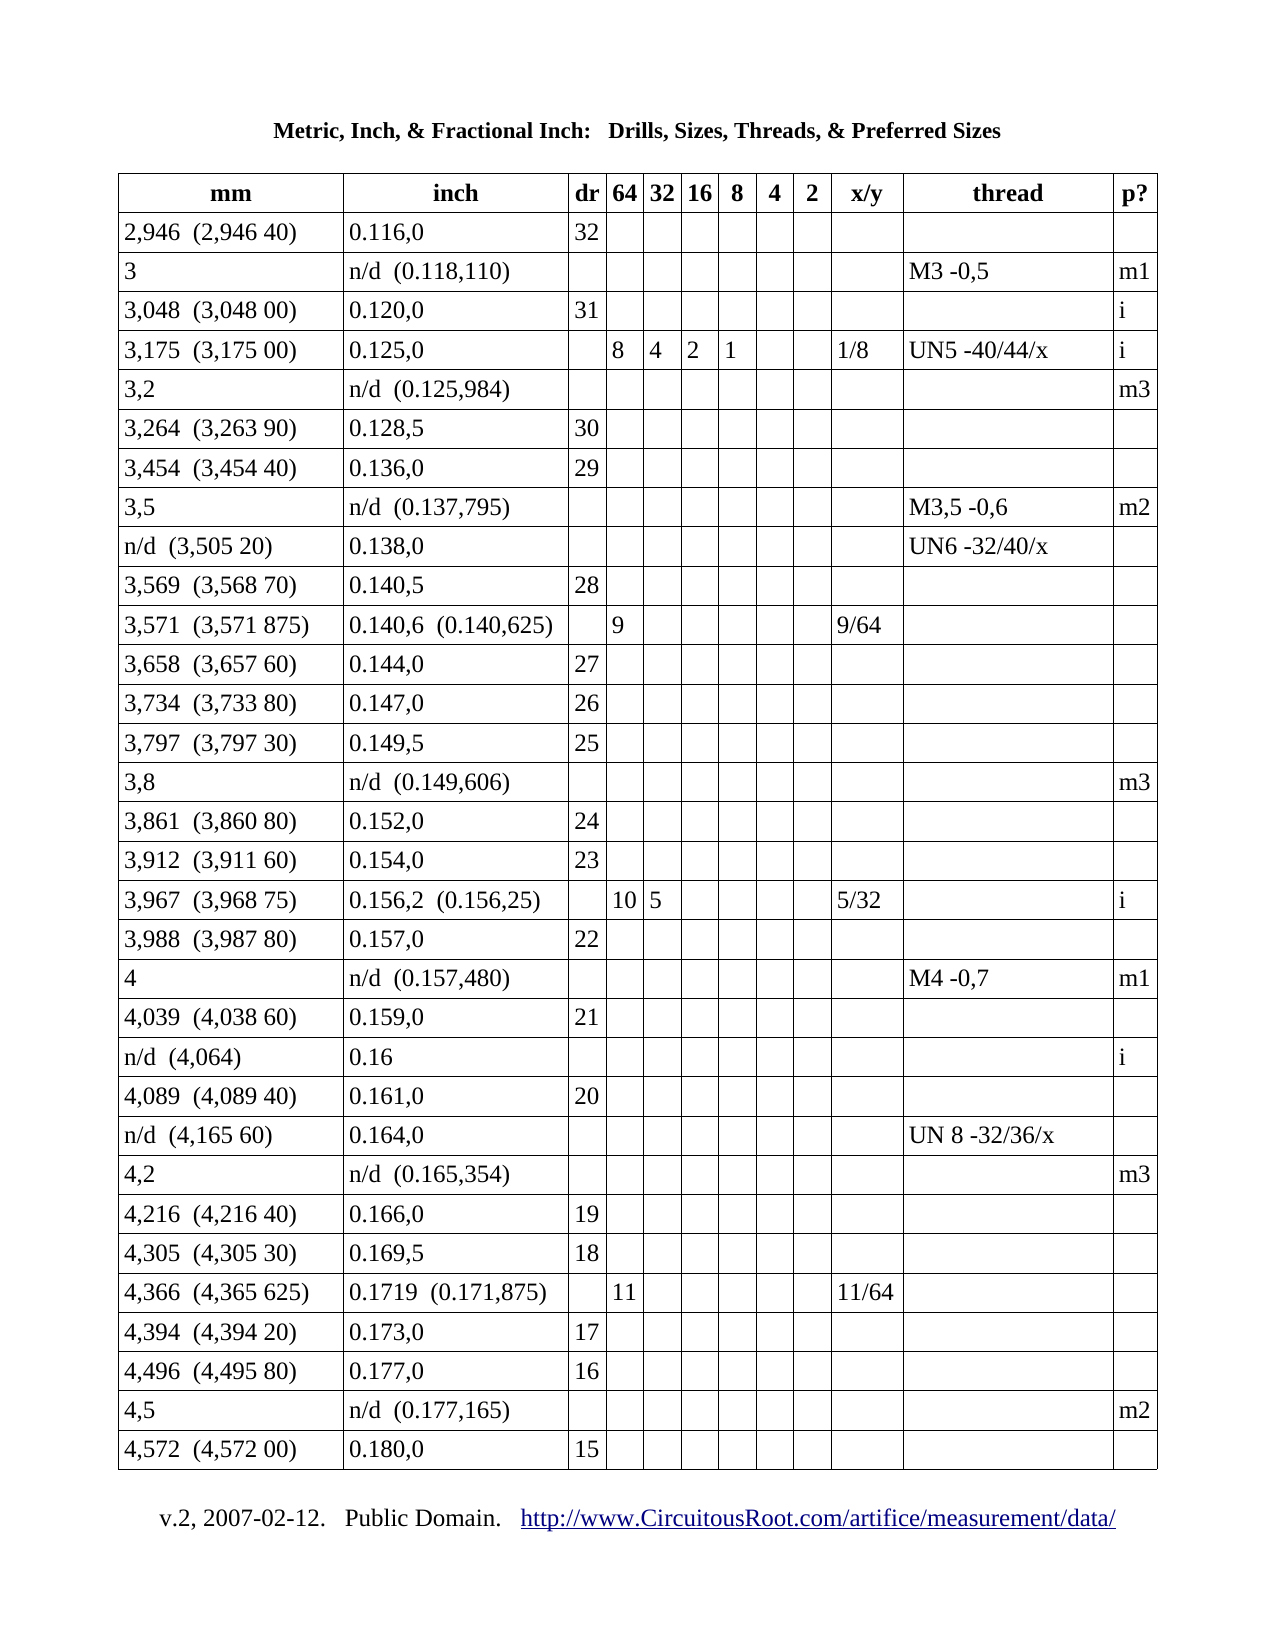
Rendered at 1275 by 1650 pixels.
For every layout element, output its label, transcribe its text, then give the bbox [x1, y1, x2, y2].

table_cell [682, 1156, 718, 1194]
table_cell [794, 763, 831, 801]
table_cell [1114, 645, 1157, 683]
table_cell [682, 606, 718, 644]
table_cell M3 -0,5 [904, 253, 1113, 291]
table_cell [904, 1234, 1113, 1273]
table_cell [644, 449, 681, 487]
table_cell [794, 1274, 831, 1312]
table_cell [794, 1431, 831, 1469]
table_cell n/d (0.118,110) [344, 253, 568, 291]
table_header 2 [794, 174, 831, 212]
table_cell [682, 802, 718, 841]
table_cell [682, 1038, 718, 1076]
table_cell [794, 1195, 831, 1233]
table_cell [757, 881, 793, 919]
table_cell [682, 842, 718, 880]
table_cell [682, 1195, 718, 1233]
table_cell 11 [607, 1274, 643, 1312]
table_cell [757, 802, 793, 841]
table_cell [682, 1077, 718, 1116]
table_cell [904, 1156, 1113, 1194]
table_cell 0.140,5 [344, 567, 568, 605]
table_cell m2 [1114, 1391, 1157, 1430]
table_cell 22 [569, 920, 606, 958]
table_cell [644, 645, 681, 683]
table_cell [607, 960, 643, 998]
table_cell [719, 1274, 756, 1312]
table_cell [607, 1156, 643, 1194]
table_cell [794, 685, 831, 723]
table_header p? [1114, 174, 1157, 212]
table_cell [569, 253, 606, 291]
table_cell [832, 999, 903, 1037]
table_cell [644, 763, 681, 801]
table_cell [682, 881, 718, 919]
table_cell [569, 331, 606, 369]
table_cell [904, 645, 1113, 683]
table_cell [794, 370, 831, 409]
table_cell [757, 685, 793, 723]
table_cell n/d (4,064) [119, 1038, 343, 1076]
table_cell 10 [607, 881, 643, 919]
table_cell [832, 842, 903, 880]
table_cell [719, 292, 756, 330]
table_cell [644, 960, 681, 998]
table_cell [644, 1274, 681, 1312]
table_cell [719, 567, 756, 605]
table_cell 3,2 [119, 370, 343, 409]
table_cell [794, 331, 831, 369]
table_cell M3,5 -0,6 [904, 488, 1113, 526]
table_cell m1 [1114, 960, 1157, 998]
table_cell 5/32 [832, 881, 903, 919]
table_cell [794, 253, 831, 291]
table_cell [719, 213, 756, 252]
table_cell [719, 1038, 756, 1076]
table_cell [832, 527, 903, 566]
table_cell [794, 1077, 831, 1116]
table_cell [569, 960, 606, 998]
table_cell [682, 1274, 718, 1312]
table_header thread [904, 174, 1113, 212]
table_cell [644, 685, 681, 723]
table_cell [719, 1117, 756, 1155]
table_cell [794, 960, 831, 998]
table_cell [757, 449, 793, 487]
table_cell 0.116,0 [344, 213, 568, 252]
table_cell 0.161,0 [344, 1077, 568, 1116]
table_cell [904, 842, 1113, 880]
table_cell [644, 527, 681, 566]
table_cell [757, 253, 793, 291]
table_cell [757, 1038, 793, 1076]
table_cell [1114, 724, 1157, 762]
table_cell [569, 1274, 606, 1312]
table_cell [644, 802, 681, 841]
table_cell [832, 802, 903, 841]
table_cell 4,2 [119, 1156, 343, 1194]
table_cell [757, 842, 793, 880]
table_cell m2 [1114, 488, 1157, 526]
table_cell [719, 1234, 756, 1273]
table_cell [569, 1156, 606, 1194]
table_cell 3,861 (3,860 80) [119, 802, 343, 841]
table_cell [757, 488, 793, 526]
table_cell [904, 1431, 1113, 1469]
table_cell [832, 1077, 903, 1116]
table_cell [794, 724, 831, 762]
table_cell i [1114, 881, 1157, 919]
table_cell 4,572 (4,572 00) [119, 1431, 343, 1469]
table_cell [682, 960, 718, 998]
table_cell 0.16 [344, 1038, 568, 1076]
table_cell [569, 527, 606, 566]
table_cell [832, 449, 903, 487]
table_cell [682, 920, 718, 958]
table_cell UN5 -40/44/x [904, 331, 1113, 369]
table_cell [644, 842, 681, 880]
table_cell 16 [569, 1352, 606, 1390]
table_cell [644, 920, 681, 958]
table_cell [1114, 449, 1157, 487]
table_cell 0.149,5 [344, 724, 568, 762]
table_cell [757, 1274, 793, 1312]
table_cell [682, 567, 718, 605]
table_cell 15 [569, 1431, 606, 1469]
table_cell [1114, 1077, 1157, 1116]
table_cell i [1114, 331, 1157, 369]
table_cell [644, 1313, 681, 1351]
table_cell [607, 802, 643, 841]
table_cell [832, 410, 903, 448]
table_cell 3,571 (3,571 875) [119, 606, 343, 644]
table_cell [794, 292, 831, 330]
table_cell [794, 842, 831, 880]
table_cell m1 [1114, 253, 1157, 291]
table_cell [757, 920, 793, 958]
table_cell [832, 1431, 903, 1469]
table_cell 20 [569, 1077, 606, 1116]
table_cell 3,967 (3,968 75) [119, 881, 343, 919]
table_cell [682, 999, 718, 1037]
table_cell 4 [119, 960, 343, 998]
table_cell 32 [569, 213, 606, 252]
table_cell 0.128,5 [344, 410, 568, 448]
table_cell [644, 606, 681, 644]
table_cell 0.1719 (0.171,875) [344, 1274, 568, 1312]
table_cell m3 [1114, 763, 1157, 801]
table_cell 3,175 (3,175 00) [119, 331, 343, 369]
table_cell 21 [569, 999, 606, 1037]
table_cell [757, 331, 793, 369]
table_cell [682, 1234, 718, 1273]
table_cell 30 [569, 410, 606, 448]
table_cell [832, 253, 903, 291]
table_cell [569, 881, 606, 919]
table_cell [904, 1313, 1113, 1351]
table_cell [644, 488, 681, 526]
table_cell [682, 1352, 718, 1390]
table_cell [607, 1195, 643, 1233]
table_cell [904, 1077, 1113, 1116]
table_cell [904, 449, 1113, 487]
table_cell 0.136,0 [344, 449, 568, 487]
table_cell [719, 645, 756, 683]
table_cell 0.140,6 (0.140,625) [344, 606, 568, 644]
table_cell [644, 1038, 681, 1076]
table_cell [1114, 685, 1157, 723]
table_cell [1114, 1234, 1157, 1273]
table_cell 27 [569, 645, 606, 683]
table_cell 26 [569, 685, 606, 723]
table_cell [904, 1195, 1113, 1233]
table_cell [794, 1234, 831, 1273]
table_cell 4,366 (4,365 625) [119, 1274, 343, 1312]
table_cell [904, 370, 1113, 409]
table_cell 0.180,0 [344, 1431, 568, 1469]
table_cell [757, 370, 793, 409]
table_cell 0.125,0 [344, 331, 568, 369]
table_cell [832, 1038, 903, 1076]
table_cell [904, 920, 1113, 958]
table_cell 2,946 (2,946 40) [119, 213, 343, 252]
table_cell [757, 645, 793, 683]
table_cell [904, 763, 1113, 801]
table_cell [904, 999, 1113, 1037]
table_cell 4,089 (4,089 40) [119, 1077, 343, 1116]
table_cell [757, 1391, 793, 1430]
table_cell 3,8 [119, 763, 343, 801]
table_cell 31 [569, 292, 606, 330]
table_cell [682, 292, 718, 330]
table_cell [569, 370, 606, 409]
table_cell 28 [569, 567, 606, 605]
table_cell [719, 881, 756, 919]
table_cell [1114, 1313, 1157, 1351]
table_cell 3,264 (3,263 90) [119, 410, 343, 448]
table_cell [644, 1234, 681, 1273]
table_cell [757, 410, 793, 448]
table_cell [569, 1038, 606, 1076]
table_cell 0.138,0 [344, 527, 568, 566]
table_cell 0.156,2 (0.156,25) [344, 881, 568, 919]
table_cell [644, 1431, 681, 1469]
table_cell [904, 292, 1113, 330]
table_cell [794, 645, 831, 683]
table_cell [607, 685, 643, 723]
table_cell [832, 724, 903, 762]
table_cell 0.120,0 [344, 292, 568, 330]
table_cell [607, 842, 643, 880]
table_cell [644, 213, 681, 252]
table_cell [607, 253, 643, 291]
table_cell [607, 1077, 643, 1116]
table_cell [904, 1352, 1113, 1390]
table_cell [719, 920, 756, 958]
table_cell 3,569 (3,568 70) [119, 567, 343, 605]
table_cell [644, 1156, 681, 1194]
table_cell [644, 1117, 681, 1155]
table_cell 5 [644, 881, 681, 919]
table_cell [757, 1117, 793, 1155]
table_cell [1114, 567, 1157, 605]
table_cell 1/8 [832, 331, 903, 369]
table_cell [682, 1431, 718, 1469]
table_cell 3,912 (3,911 60) [119, 842, 343, 880]
table_cell [644, 1352, 681, 1390]
table_header 32 [644, 174, 681, 212]
table_cell [719, 763, 756, 801]
table_cell [644, 370, 681, 409]
table_cell 0.166,0 [344, 1195, 568, 1233]
table_cell 4,039 (4,038 60) [119, 999, 343, 1037]
table_cell [832, 292, 903, 330]
table_cell [904, 567, 1113, 605]
table_cell n/d (0.149,606) [344, 763, 568, 801]
table_cell 0.159,0 [344, 999, 568, 1037]
table_cell [832, 960, 903, 998]
table_cell M4 -0,7 [904, 960, 1113, 998]
table_cell [757, 763, 793, 801]
table_cell [644, 1077, 681, 1116]
table_cell [569, 1391, 606, 1430]
table_cell [904, 1038, 1113, 1076]
table_cell 9 [607, 606, 643, 644]
table_cell 4 [644, 331, 681, 369]
table_cell [607, 1038, 643, 1076]
table_cell [607, 488, 643, 526]
table_cell [607, 1313, 643, 1351]
table_cell [719, 842, 756, 880]
table_cell [644, 1195, 681, 1233]
table_cell n/d (4,165 60) [119, 1117, 343, 1155]
table_cell [832, 1352, 903, 1390]
table_cell [607, 213, 643, 252]
table_cell [757, 724, 793, 762]
table_cell 4,5 [119, 1391, 343, 1430]
table_cell [904, 881, 1113, 919]
table_cell [719, 1352, 756, 1390]
table_cell [757, 960, 793, 998]
table_cell [719, 449, 756, 487]
table_cell [644, 292, 681, 330]
table_cell [832, 763, 903, 801]
table_cell [1114, 1195, 1157, 1233]
table_cell [1114, 842, 1157, 880]
table_cell [719, 410, 756, 448]
table_cell [1114, 213, 1157, 252]
table_cell [794, 1352, 831, 1390]
table_cell 23 [569, 842, 606, 880]
table_cell [794, 1038, 831, 1076]
table_cell 3,454 (3,454 40) [119, 449, 343, 487]
table_cell 0.157,0 [344, 920, 568, 958]
table_cell [644, 567, 681, 605]
table_cell [757, 999, 793, 1037]
table_cell 8 [607, 331, 643, 369]
table_cell [757, 1352, 793, 1390]
table_cell [569, 763, 606, 801]
table_cell [832, 1156, 903, 1194]
table_cell [682, 1391, 718, 1430]
table_cell [757, 1077, 793, 1116]
table_cell 9/64 [832, 606, 903, 644]
table_cell [607, 370, 643, 409]
table_cell 0.154,0 [344, 842, 568, 880]
table_cell [1114, 1274, 1157, 1312]
table_cell [757, 1156, 793, 1194]
table_cell [832, 488, 903, 526]
table_cell [607, 527, 643, 566]
table_cell i [1114, 1038, 1157, 1076]
table_cell n/d (0.177,165) [344, 1391, 568, 1430]
table_cell [719, 370, 756, 409]
table_cell [607, 410, 643, 448]
table_cell [682, 449, 718, 487]
table_cell [794, 881, 831, 919]
table_cell [682, 253, 718, 291]
table_cell [682, 488, 718, 526]
table_cell [607, 1431, 643, 1469]
table_cell [682, 410, 718, 448]
table_cell [757, 606, 793, 644]
table_cell [832, 213, 903, 252]
table_cell [682, 645, 718, 683]
table_cell [794, 213, 831, 252]
table_cell [1114, 1431, 1157, 1469]
table_cell 0.164,0 [344, 1117, 568, 1155]
table_cell [832, 685, 903, 723]
table_header mm [119, 174, 343, 212]
table_cell [794, 920, 831, 958]
table_cell [832, 370, 903, 409]
table_header 64 [607, 174, 643, 212]
table_cell [757, 1431, 793, 1469]
table_cell [832, 920, 903, 958]
table_cell [719, 1431, 756, 1469]
table_cell [794, 449, 831, 487]
table_cell [794, 999, 831, 1037]
table_cell 0.147,0 [344, 685, 568, 723]
table_cell [607, 999, 643, 1037]
table_cell n/d (0.125,984) [344, 370, 568, 409]
table_cell [757, 1234, 793, 1273]
table_cell [719, 1195, 756, 1233]
table_cell [607, 1352, 643, 1390]
table_cell [1114, 920, 1157, 958]
table_cell [719, 1156, 756, 1194]
table_cell [644, 1391, 681, 1430]
table_cell [682, 763, 718, 801]
table_cell [794, 802, 831, 841]
table_cell [832, 645, 903, 683]
table_cell [832, 1234, 903, 1273]
table_cell m3 [1114, 370, 1157, 409]
table_cell [682, 1313, 718, 1351]
table_cell 3,5 [119, 488, 343, 526]
table_cell [904, 802, 1113, 841]
table_cell [794, 1391, 831, 1430]
table_cell [569, 606, 606, 644]
table_cell [904, 685, 1113, 723]
table_cell [1114, 606, 1157, 644]
table_cell [1114, 802, 1157, 841]
table_cell [719, 253, 756, 291]
table_cell 3,988 (3,987 80) [119, 920, 343, 958]
table_cell [904, 410, 1113, 448]
table_cell [794, 1313, 831, 1351]
table_cell [719, 606, 756, 644]
table_cell [904, 1391, 1113, 1430]
table_cell [794, 488, 831, 526]
table_cell [1114, 1352, 1157, 1390]
table_cell [719, 488, 756, 526]
table_cell [644, 253, 681, 291]
table_cell UN6 -32/40/x [904, 527, 1113, 566]
table_cell [904, 606, 1113, 644]
table_cell 0.169,5 [344, 1234, 568, 1273]
table_cell 4,394 (4,394 20) [119, 1313, 343, 1351]
table_cell [1114, 410, 1157, 448]
table_cell [719, 685, 756, 723]
table_cell [1114, 527, 1157, 566]
table_cell UN 8 -32/36/x [904, 1117, 1113, 1155]
table_cell 4,496 (4,495 80) [119, 1352, 343, 1390]
table_cell 24 [569, 802, 606, 841]
table_cell [719, 1391, 756, 1430]
table_cell [607, 449, 643, 487]
table_header 16 [682, 174, 718, 212]
table_cell [904, 724, 1113, 762]
table_cell n/d (0.165,354) [344, 1156, 568, 1194]
table_header 4 [757, 174, 793, 212]
table_cell [832, 567, 903, 605]
table_cell [644, 999, 681, 1037]
table_cell n/d (0.137,795) [344, 488, 568, 526]
table_cell 17 [569, 1313, 606, 1351]
table_cell [757, 527, 793, 566]
table_cell [794, 567, 831, 605]
table_cell [607, 292, 643, 330]
table_cell [757, 1313, 793, 1351]
table_cell [682, 685, 718, 723]
table_cell n/d (3,505 20) [119, 527, 343, 566]
table_cell [832, 1117, 903, 1155]
table_cell [607, 645, 643, 683]
table_cell 0.177,0 [344, 1352, 568, 1390]
table_cell i [1114, 292, 1157, 330]
table_header inch [344, 174, 568, 212]
table_cell [607, 763, 643, 801]
table_cell 4,305 (4,305 30) [119, 1234, 343, 1273]
table_cell [1114, 999, 1157, 1037]
table_cell [1114, 1117, 1157, 1155]
table_cell [719, 1077, 756, 1116]
table_cell [719, 960, 756, 998]
table_cell [832, 1313, 903, 1351]
table_cell n/d (0.157,480) [344, 960, 568, 998]
table_cell [904, 1274, 1113, 1312]
table_cell 3,734 (3,733 80) [119, 685, 343, 723]
table_cell [757, 1195, 793, 1233]
table_cell [794, 1117, 831, 1155]
table_cell 1 [719, 331, 756, 369]
table_cell m3 [1114, 1156, 1157, 1194]
table_cell 3,658 (3,657 60) [119, 645, 343, 683]
table_cell [607, 1234, 643, 1273]
table_cell [757, 213, 793, 252]
table_cell [682, 527, 718, 566]
table_cell [904, 213, 1113, 252]
table_cell [682, 724, 718, 762]
table_cell [607, 724, 643, 762]
table_cell [832, 1391, 903, 1430]
table_cell 11/64 [832, 1274, 903, 1312]
table_cell [757, 292, 793, 330]
table_cell 25 [569, 724, 606, 762]
table_cell [794, 1156, 831, 1194]
table_cell [719, 527, 756, 566]
table_cell [607, 920, 643, 958]
table_header dr [569, 174, 606, 212]
table_cell 2 [682, 331, 718, 369]
table_cell 18 [569, 1234, 606, 1273]
table_cell [682, 213, 718, 252]
table_cell [569, 488, 606, 526]
table_cell [569, 1117, 606, 1155]
table_cell [794, 410, 831, 448]
table_cell [644, 410, 681, 448]
table_cell [607, 1391, 643, 1430]
table_cell [719, 999, 756, 1037]
table_cell [794, 527, 831, 566]
table_header 8 [719, 174, 756, 212]
table_cell 0.144,0 [344, 645, 568, 683]
table_cell [682, 370, 718, 409]
table_header x/y [832, 174, 903, 212]
table_cell [607, 1117, 643, 1155]
table_cell [719, 1313, 756, 1351]
table_cell 19 [569, 1195, 606, 1233]
table_cell [719, 802, 756, 841]
table_cell 4,216 (4,216 40) [119, 1195, 343, 1233]
table_cell [719, 724, 756, 762]
table_cell [644, 724, 681, 762]
table_cell 29 [569, 449, 606, 487]
table_cell 3 [119, 253, 343, 291]
table_cell [682, 1117, 718, 1155]
table_cell [794, 606, 831, 644]
table_cell 3,048 (3,048 00) [119, 292, 343, 330]
table_cell [757, 567, 793, 605]
table_cell 0.152,0 [344, 802, 568, 841]
table_cell 0.173,0 [344, 1313, 568, 1351]
table_cell [607, 567, 643, 605]
table_cell [832, 1195, 903, 1233]
table_cell 3,797 (3,797 30) [119, 724, 343, 762]
